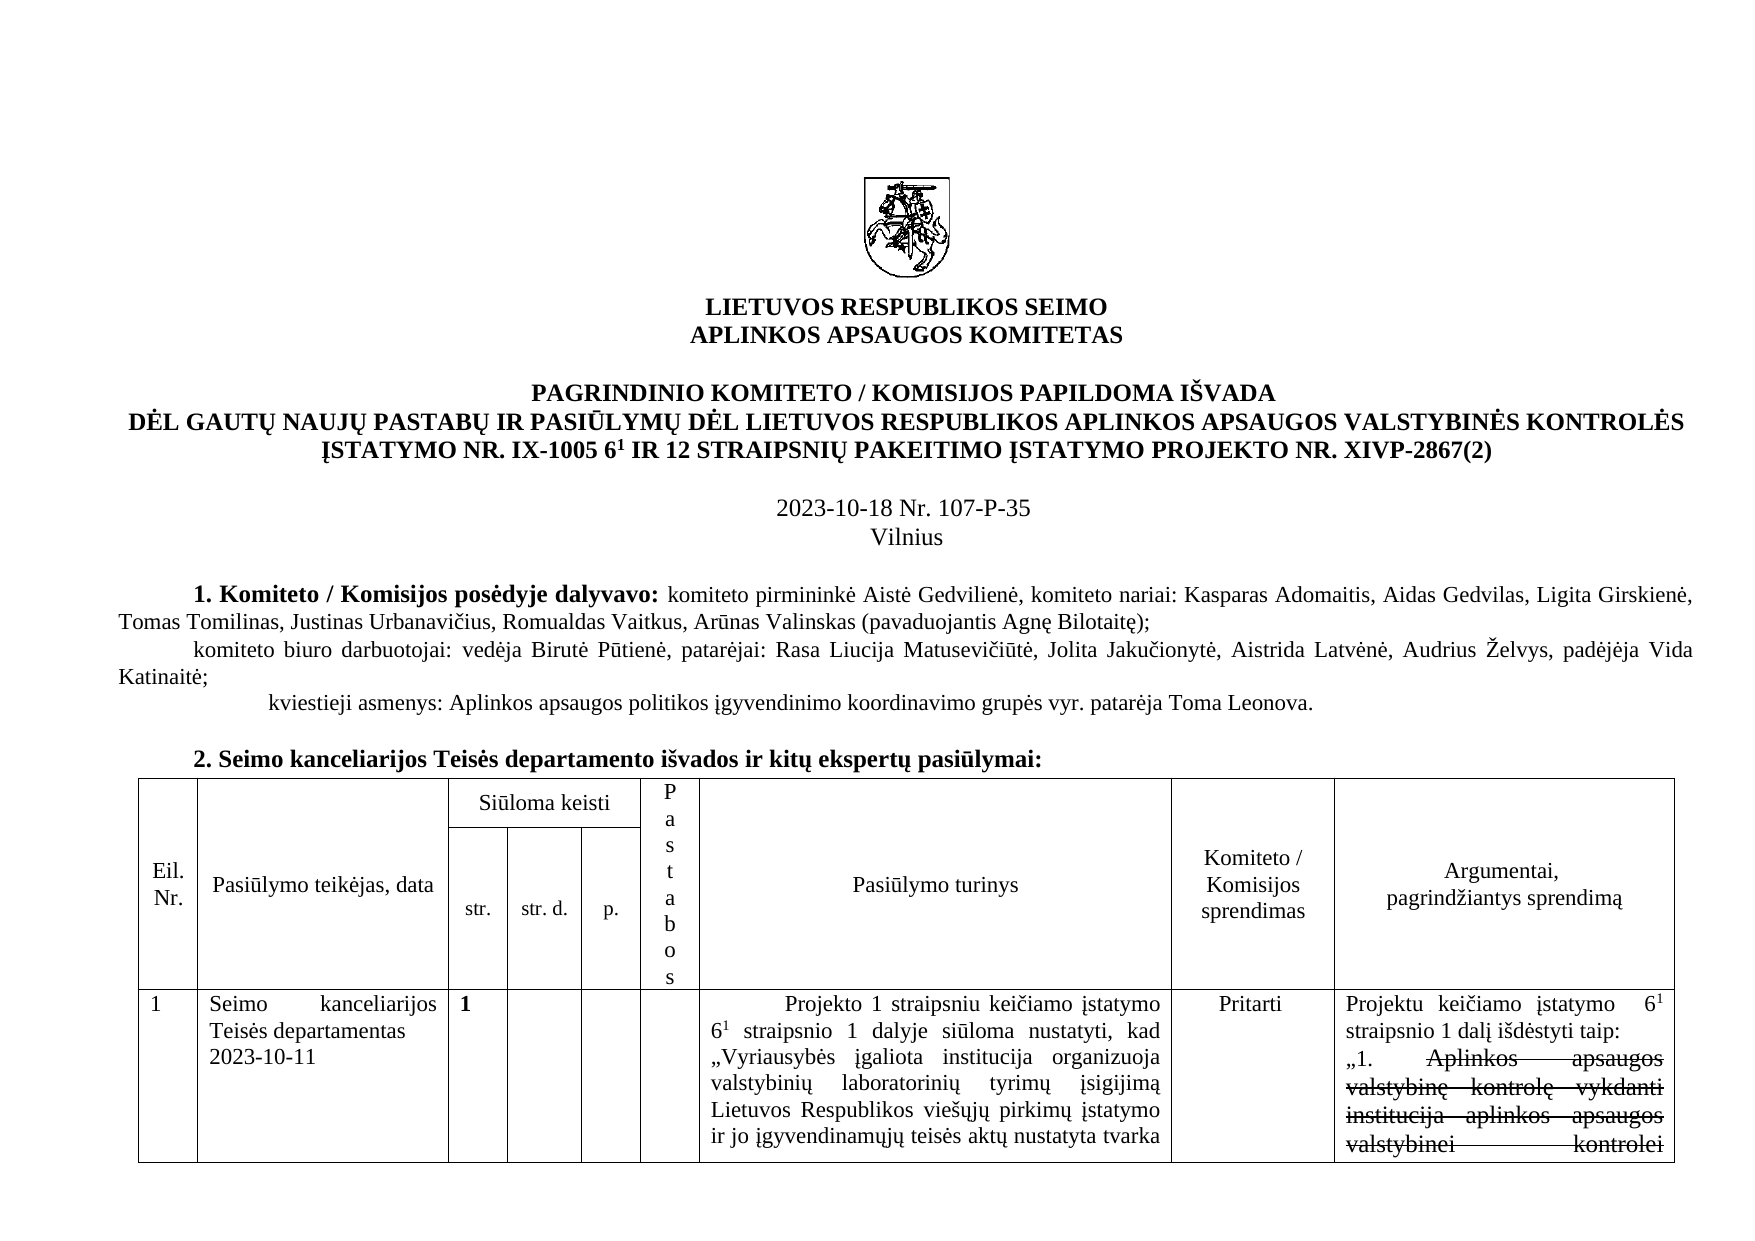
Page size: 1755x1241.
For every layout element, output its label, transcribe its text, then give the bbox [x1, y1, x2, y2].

table_cell p. [582, 828, 640, 989]
table_cell Seimo kanceliarijos Teisės departamentas 2023-10-11 [198, 990, 448, 1162]
table_cell Pritarti [1172, 990, 1334, 1162]
text komiteto biuro darbuotojai: vedėja Birutė Pūtienė, patarėjai: Rasa Liucija Matusevičiūtė, Jolita Jakučionytė, Aistrida Latvėnė, Audrius Želvys, padėjėja Vida Katinaitė; [118, 634, 1695, 689]
text aplinkos apsaugos komitetas [118, 320, 1695, 349]
table_cell [582, 990, 640, 1162]
text 1. Komiteto / Komisijos posėdyje dalyvavo: komiteto pirmininkė Aistė Gedvilienė, komiteto nariai: Kasparas Adomaitis, Aidas Gedvilas, Ligita Girskienė, Tomas Tomilinas, Justinas Urbanavičius, Romualdas Vaitkus, Arūnas Valinskas (pavaduojantis Agnę Bilotaitę); [118, 579, 1695, 634]
table_cell str. [449, 828, 507, 989]
table_cell 1 [449, 990, 507, 1162]
table_cell 1 [139, 990, 197, 1162]
table_cell Projekto 1 straipsniu keičiamo įstatymo 61 straipsnio 1 dalyje siūloma nustatyti, kad „Vyriausybės įgaliota institucija organizuoja valstybinių laboratorinių tyrimų įsigijimą Lietuvos Respublikos viešųjų pirkimų įstatymo ir jo įgyvendinamųjų teisės aktų nustatyta tvarka [700, 990, 1171, 1162]
text 2023-10-18 Nr. 107-P-35 [118, 493, 1695, 522]
text Vilnius [118, 522, 1695, 550]
table_header Pasiūlymo turinys [700, 779, 1171, 989]
text kviestieji asmenys: Aplinkos apsaugos politikos įgyvendinimo koordinavimo grupės vyr. patarėja Toma Leonova. [118, 689, 1695, 716]
table_cell str. d. [508, 828, 581, 989]
table_header Pastabos [641, 779, 699, 989]
table_header Siūloma keisti [449, 779, 640, 827]
table_header Argumentai, pagrindžiantys sprendimą [1335, 779, 1674, 989]
text PAGRINDINIO KOMITETO / KOMISIJOS PAPILDOMA IŠVADA [118, 378, 1695, 407]
text LIETUVOS RESPUBLIKOS SEIMO [118, 292, 1695, 320]
table_cell Projektu keičiamo įstatymo 61 straipsnio 1 dalį išdėstyti taip: „1. Aplinkos apsaugos valstybinę kontrolę vykdanti institucija aplinkos apsaugos valstybinei kontrolei [1335, 990, 1674, 1162]
text 2. Seimo kanceliarijos Teisės departamento išvados ir kitų ekspertų pasiūlymai: [118, 744, 1695, 773]
text DĖL GAUTŲ NAUJŲ PASTABŲ IR PASIŪLYMŲ DĖL LIETUVOS RESPUBLIKOS APLINKOS APSAUGOS VALSTYBINĖS KONTROLĖS ĮSTATYMO NR. IX-1005 61 IR 12 STRAIPSNIŲ PAKEITIMO ĮSTATYMO PROJEKTO NR. XIVP-2867(2) [118, 407, 1695, 464]
table_header Pasiūlymo teikėjas, data [198, 779, 448, 989]
table_header Komiteto / Komisijos sprendimas [1172, 779, 1334, 989]
table_cell [641, 990, 699, 1162]
table_header Eil. Nr. [139, 779, 197, 989]
table_cell [508, 990, 581, 1162]
